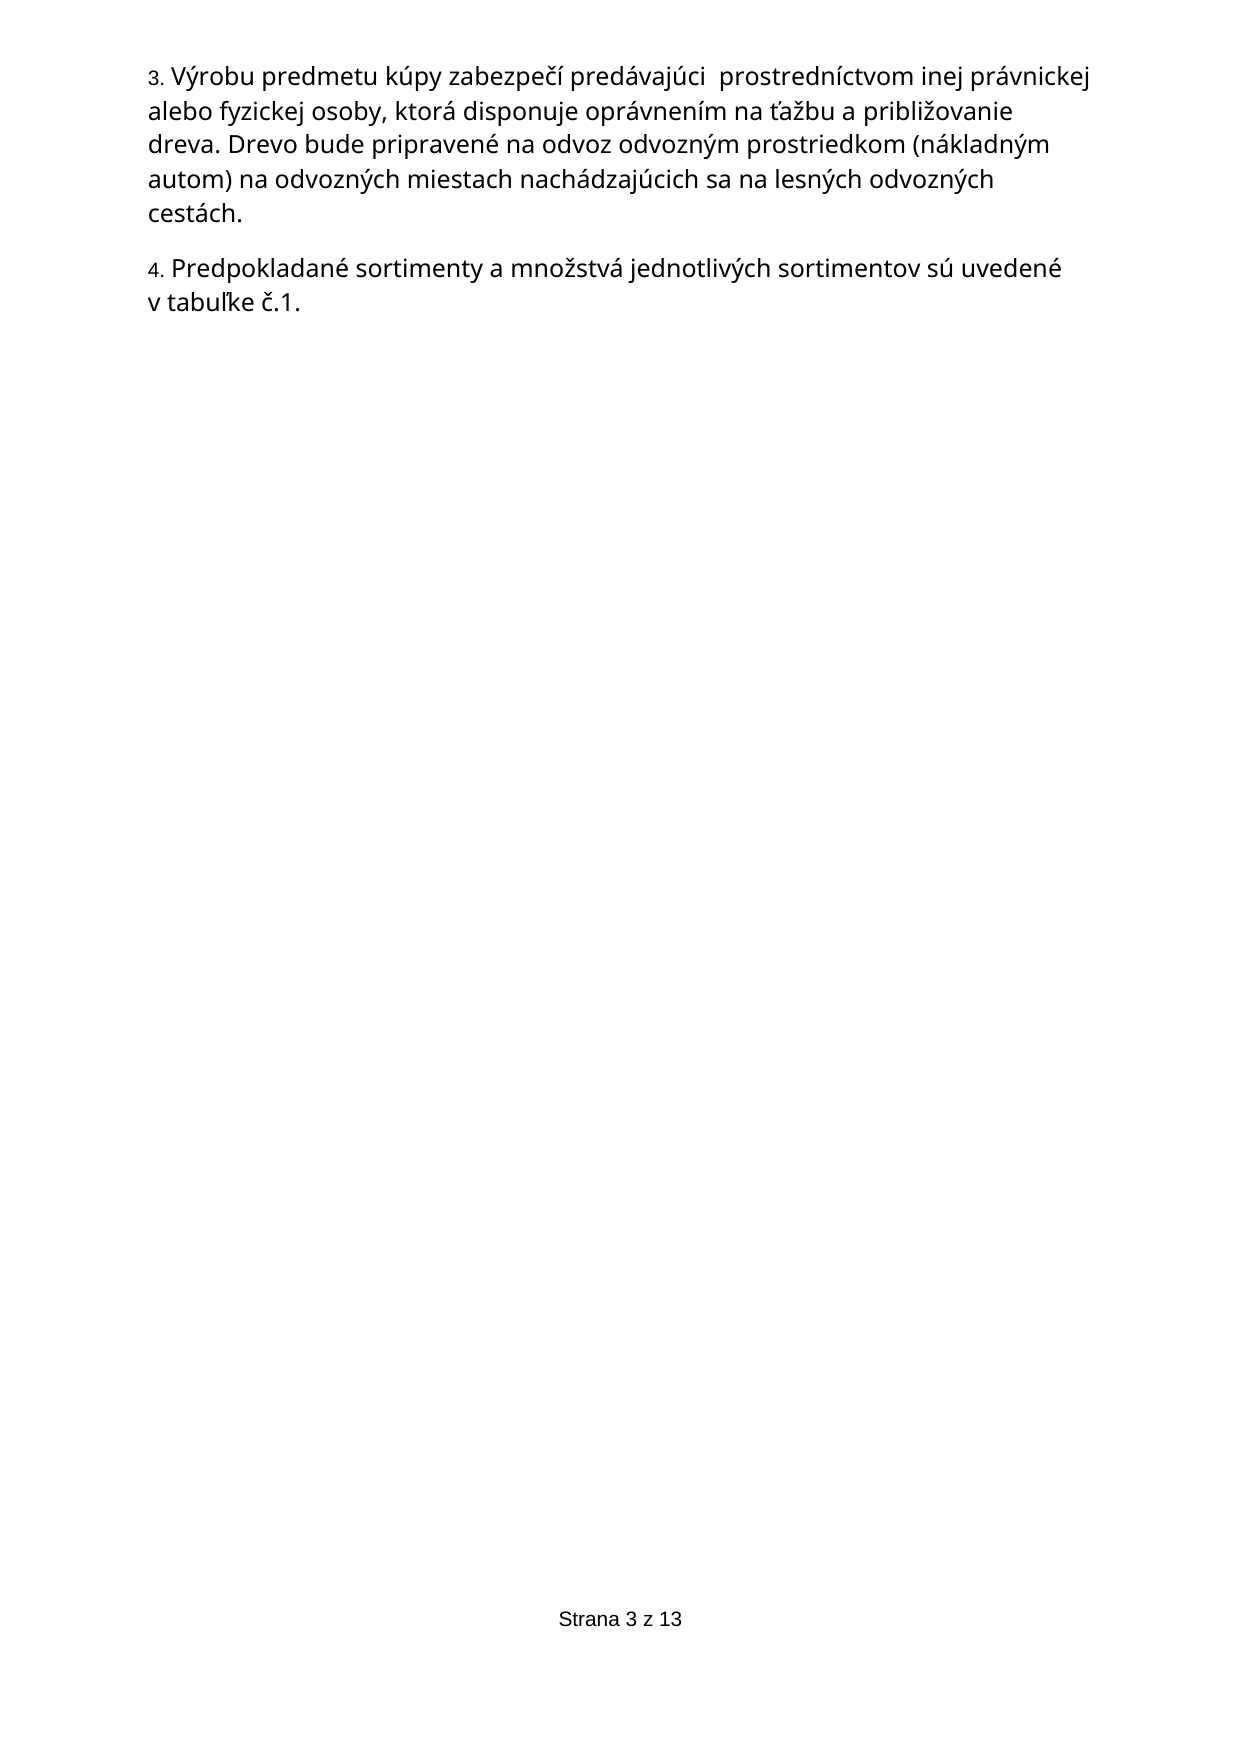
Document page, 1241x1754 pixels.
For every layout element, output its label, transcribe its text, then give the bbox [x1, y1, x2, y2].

list Výrobu predmetu kúpy zabezpečí predávajúci prostredníctvom inej právnickej alebo fyzickej osoby, ktorá disponuje oprávnením na ťažbu a približovanie dreva. Drevo bude pripravené na odvoz odvozným prostriedkom (nákladným autom) na odvozných miestach nachádzajúcich sa na lesných odvozných cestách. [148, 59, 1093, 229]
list Predpokladané sortimenty a množstvá jednotlivých sortimentov sú uvedené v tabuľke č.1. [148, 250, 1093, 318]
